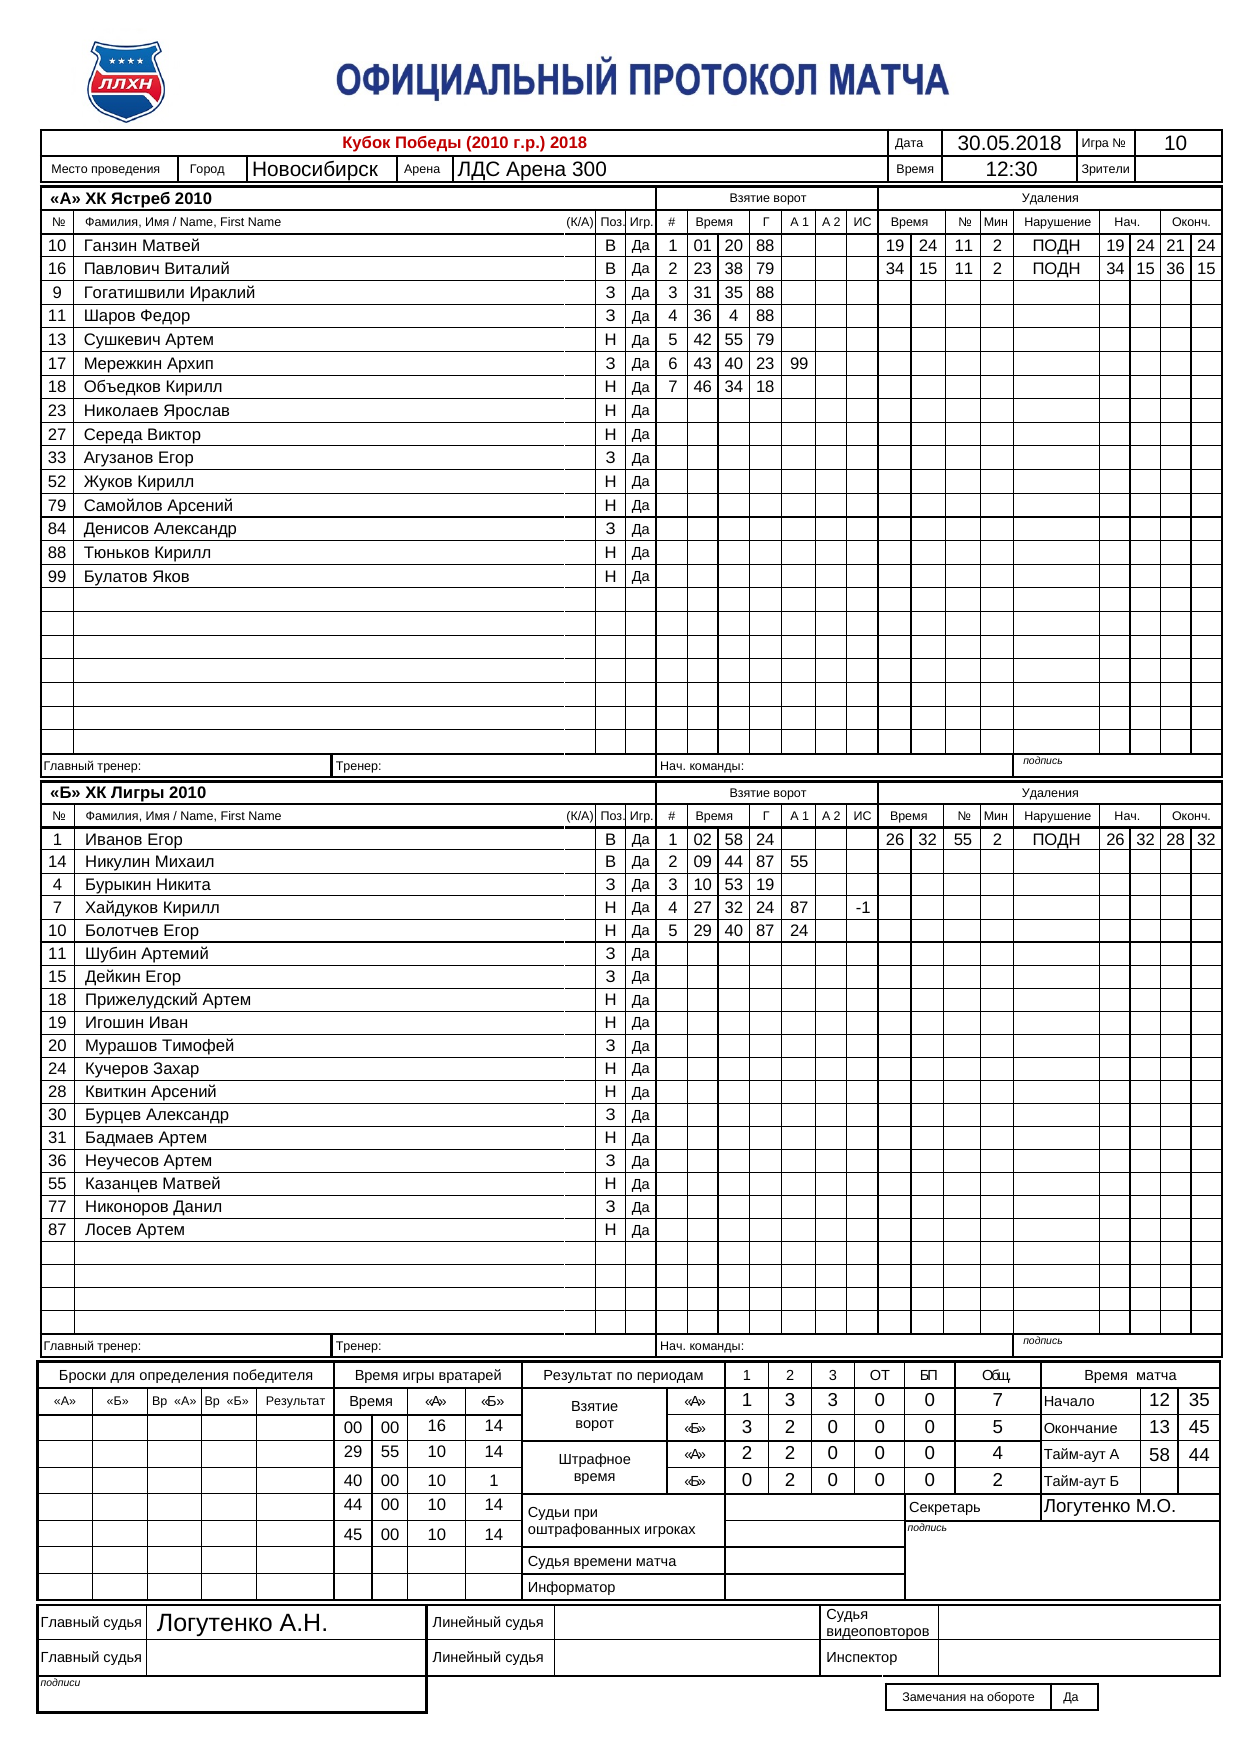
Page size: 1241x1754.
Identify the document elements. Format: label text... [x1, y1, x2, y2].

table_cell [1161, 423, 1190, 445]
table_cell [816, 399, 846, 422]
table_cell [1131, 730, 1160, 753]
table_cell [782, 518, 815, 540]
table_cell Да [626, 989, 655, 1011]
table_cell [147, 1640, 425, 1675]
table_cell 4 [719, 305, 749, 327]
table_cell [688, 659, 717, 682]
table_cell [816, 1104, 846, 1126]
table_cell [1192, 376, 1221, 398]
table_cell [750, 1104, 781, 1126]
table_cell [1161, 1311, 1190, 1333]
table_cell 32 [719, 896, 749, 918]
table_cell [847, 1173, 877, 1195]
table_cell [1014, 376, 1099, 398]
table_cell [847, 1035, 877, 1057]
table_cell [912, 730, 945, 753]
table_cell [1100, 518, 1129, 540]
table_cell 20 [719, 235, 749, 256]
table_cell 10 [688, 874, 717, 895]
table_cell 3 [812, 1389, 854, 1413]
table_cell [657, 588, 687, 611]
table_cell [719, 1035, 749, 1057]
table_cell [981, 920, 1013, 941]
table_cell Да [626, 235, 655, 256]
table_cell Г [750, 211, 781, 233]
table_cell [202, 1494, 256, 1520]
table_cell Н [596, 920, 625, 941]
table_cell [944, 850, 980, 872]
table_cell Н [596, 399, 625, 422]
table_cell Н [596, 470, 625, 493]
table_cell [1014, 636, 1099, 658]
table_cell 19 [1100, 235, 1129, 256]
table_cell [1014, 1081, 1099, 1103]
table_header Взятие ворот [657, 188, 877, 209]
table_cell [1192, 707, 1221, 729]
table_cell [565, 920, 595, 941]
table_cell [847, 235, 877, 256]
table_cell [847, 683, 877, 706]
table_cell 3 [657, 281, 687, 303]
table_header Время матча [1042, 1363, 1219, 1387]
table_cell [1100, 612, 1129, 634]
table_cell [688, 1311, 717, 1333]
table_cell [373, 1574, 407, 1599]
table_header «А» ХК Ястреб 2010 [42, 188, 655, 209]
table_header Удаления [879, 188, 1221, 209]
table_cell [428, 1677, 882, 1711]
table_cell Мурашов Тимофей [75, 1035, 564, 1057]
table_cell [688, 1196, 717, 1218]
table_cell [816, 1127, 846, 1149]
table_cell [1161, 1012, 1190, 1033]
table_cell [946, 518, 980, 540]
table_cell [879, 943, 910, 964]
table_cell [1131, 1242, 1160, 1264]
table_cell [719, 541, 749, 564]
table_cell Да [626, 1127, 655, 1149]
table_cell 42 [688, 328, 717, 351]
table_header Общ. [956, 1363, 1040, 1387]
table_cell 1 [42, 829, 74, 849]
table_cell [847, 257, 877, 280]
table_cell [39, 1521, 92, 1546]
table_cell [750, 1288, 781, 1310]
table_cell «Б» [668, 1415, 724, 1440]
table_cell [1161, 352, 1190, 374]
table_cell 19 [750, 874, 781, 895]
table_cell 11 [946, 257, 980, 280]
table_cell [981, 565, 1013, 587]
table_cell 2 [981, 235, 1013, 256]
table_cell 3 [769, 1389, 811, 1413]
table_cell [981, 399, 1013, 422]
table_cell 4 [657, 305, 687, 327]
table_cell Прижелудский Артем [75, 989, 564, 1011]
table_cell 26 [879, 829, 910, 849]
table_cell [912, 1127, 943, 1149]
table_cell 1 [466, 1468, 521, 1493]
table_cell Кучеров Захар [75, 1058, 564, 1079]
table_cell [565, 1035, 595, 1057]
table_cell 0 [855, 1442, 904, 1467]
table_cell [1136, 157, 1221, 181]
table_cell [879, 1288, 910, 1310]
table_cell 26 [1100, 829, 1129, 849]
table_cell [1131, 636, 1160, 658]
table_cell [1161, 636, 1190, 658]
table_cell [1014, 1242, 1099, 1264]
table_cell подпись [906, 1522, 1219, 1599]
table_cell [596, 730, 625, 753]
table_cell [750, 399, 781, 422]
table_cell [565, 943, 595, 964]
table_cell [1131, 920, 1160, 941]
table_cell [596, 707, 625, 729]
table_cell Оконч. [1161, 805, 1221, 826]
table_cell [565, 257, 595, 280]
table_cell [257, 1416, 333, 1440]
table_cell [847, 989, 877, 1011]
table_cell [688, 730, 717, 753]
table_cell 24 [1192, 235, 1221, 256]
table_cell Оконч. [1161, 211, 1221, 233]
table_cell [981, 612, 1013, 634]
table_cell 10 [408, 1441, 465, 1467]
table_cell [565, 1311, 595, 1333]
table_cell [1131, 850, 1160, 872]
table_cell Инспектор [821, 1640, 938, 1675]
table_cell [912, 1104, 943, 1126]
table_cell [1131, 281, 1160, 303]
table_cell [42, 1288, 74, 1310]
table_cell [1131, 1012, 1160, 1033]
table_cell [596, 1242, 625, 1264]
table_cell [657, 446, 687, 469]
table_cell [726, 1495, 904, 1520]
table_cell [1131, 1173, 1160, 1195]
table_cell [39, 1547, 92, 1573]
table_cell [39, 1441, 92, 1467]
table_cell [879, 470, 910, 493]
table_cell [944, 874, 980, 895]
table_cell [42, 1242, 74, 1264]
table_cell [1100, 874, 1129, 895]
table_cell 0 [905, 1442, 954, 1467]
table_cell Главный тренер: [42, 1335, 330, 1356]
table_cell [1131, 1219, 1160, 1241]
table_cell [657, 683, 687, 706]
table_cell 14 [466, 1441, 521, 1467]
table_cell [1161, 1081, 1190, 1103]
table_cell [1131, 1311, 1160, 1333]
table_cell [847, 328, 877, 351]
table_cell [335, 1547, 371, 1573]
table_cell «А» [668, 1389, 724, 1413]
table_cell [202, 1547, 256, 1573]
table_cell [879, 920, 910, 941]
table_cell Да [626, 1150, 655, 1172]
table_cell 0 [855, 1389, 904, 1413]
table_header Время игры вратарей [335, 1363, 521, 1387]
table_cell [688, 1012, 717, 1033]
table_cell [816, 989, 846, 1011]
table_cell [847, 920, 877, 941]
table_cell [565, 541, 595, 564]
table_cell [750, 1242, 781, 1264]
table_cell Да [626, 1104, 655, 1126]
table_cell [719, 1288, 749, 1310]
table_cell [816, 1081, 846, 1103]
table_cell [1161, 683, 1190, 706]
table_cell [946, 305, 980, 327]
table_cell [1161, 399, 1190, 422]
table_cell [981, 1081, 1013, 1103]
table_cell Окончание [1042, 1415, 1140, 1440]
table_cell [1131, 943, 1160, 964]
table_cell [1100, 305, 1129, 327]
table_cell [782, 829, 815, 849]
table_cell [657, 1265, 687, 1287]
table_cell [1014, 612, 1099, 634]
table_cell [1161, 1288, 1190, 1310]
table_cell [1131, 1058, 1160, 1079]
table_cell Да [626, 966, 655, 987]
table_cell [879, 1173, 910, 1195]
table_cell [782, 874, 815, 895]
table_cell [1014, 896, 1099, 918]
table_cell [847, 470, 877, 493]
table_cell [782, 1127, 815, 1149]
table_cell [879, 305, 910, 327]
table_cell [750, 966, 781, 987]
table_cell 00 [373, 1521, 407, 1546]
table_cell [1100, 989, 1129, 1011]
table_cell Начало [1042, 1389, 1140, 1413]
table_cell [782, 399, 815, 422]
table_cell 88 [42, 541, 73, 564]
picture [5, 28, 1179, 129]
table_cell Судья видеоповторов [821, 1606, 938, 1639]
table_cell 2 [981, 829, 1013, 849]
table_cell [565, 1150, 595, 1172]
table_cell [912, 612, 945, 634]
table_cell [1161, 966, 1190, 987]
table_cell [981, 1173, 1013, 1195]
table_cell 2 [956, 1468, 1040, 1493]
table_cell [688, 446, 717, 469]
table_cell [946, 565, 980, 587]
table_cell [782, 1173, 815, 1195]
table_cell [912, 1311, 943, 1333]
table_cell [1161, 1104, 1190, 1126]
table_cell [719, 1265, 749, 1287]
table_cell [565, 636, 595, 658]
table_cell [912, 1173, 943, 1195]
table_cell [93, 1521, 147, 1546]
table_cell [565, 1012, 595, 1033]
table_cell 4 [657, 896, 687, 918]
table_cell [1192, 423, 1221, 445]
table_cell [847, 494, 877, 516]
table_cell Да [626, 518, 655, 540]
table_cell [148, 1574, 201, 1599]
table_cell [1192, 1081, 1221, 1103]
table_cell 11 [946, 235, 980, 256]
table_cell [565, 376, 595, 398]
table_cell 10 [42, 920, 74, 941]
table_cell [565, 1265, 595, 1287]
table_cell Время [879, 805, 943, 826]
table_cell [565, 1242, 595, 1264]
table_cell [657, 541, 687, 564]
table_cell [981, 1288, 1013, 1310]
table_header Игра № [1078, 131, 1134, 155]
table_cell [719, 1196, 749, 1218]
table_cell [565, 612, 595, 634]
table_cell [42, 612, 73, 634]
table_cell [946, 612, 980, 634]
table_cell [1014, 565, 1099, 587]
table_cell [257, 1494, 333, 1520]
table_cell [879, 966, 910, 987]
table_cell 00 [373, 1416, 407, 1440]
table_cell [782, 1012, 815, 1033]
table_cell 2 [981, 257, 1013, 280]
table_cell [1131, 494, 1160, 516]
table_cell «А» [39, 1389, 92, 1413]
table_cell [93, 1547, 147, 1573]
table_cell [74, 707, 564, 729]
table_cell [719, 1081, 749, 1103]
table_cell [1099, 1682, 1220, 1711]
table_cell 2 [657, 850, 687, 872]
table_cell [42, 1311, 74, 1333]
table_cell [879, 446, 910, 469]
table_cell [944, 1127, 980, 1149]
table_cell [946, 683, 980, 706]
table_cell [719, 399, 749, 422]
table_cell Никоноров Данил [75, 1196, 564, 1218]
table_cell [782, 636, 815, 658]
table_cell [42, 1265, 74, 1287]
table_cell [1131, 305, 1160, 327]
table_cell [946, 541, 980, 564]
table_cell [944, 1242, 980, 1264]
table_cell 52 [42, 470, 73, 493]
table_cell 17 [42, 352, 73, 374]
table_cell [847, 1012, 877, 1033]
table_cell 23 [688, 257, 717, 280]
table_cell [912, 328, 945, 351]
table_cell [816, 376, 846, 398]
table_cell [879, 1242, 910, 1264]
table_cell Нач. [1100, 211, 1160, 233]
table_cell [1100, 588, 1129, 611]
table_cell 1 [657, 235, 687, 256]
table_cell [1161, 896, 1190, 918]
table_cell 0 [812, 1442, 854, 1467]
table_cell [847, 399, 877, 422]
table_cell [879, 1081, 910, 1103]
table_cell [1131, 896, 1160, 918]
table_cell [1192, 328, 1221, 351]
table_cell [1161, 518, 1190, 540]
table_cell 5 [657, 920, 687, 941]
table_cell [782, 541, 815, 564]
table_cell [944, 966, 980, 987]
table_cell [879, 1265, 910, 1287]
table_cell 45 [1179, 1415, 1219, 1440]
table_cell Главный судья [39, 1640, 146, 1675]
table_cell З [596, 281, 625, 303]
table_cell [1131, 1127, 1160, 1149]
table_cell [1100, 896, 1129, 918]
table_cell [1014, 305, 1099, 327]
table_cell [1192, 1012, 1221, 1033]
table_cell [657, 1104, 687, 1126]
table_cell [981, 541, 1013, 564]
table_cell [657, 1311, 687, 1333]
table_cell [750, 1311, 781, 1333]
table_cell [42, 588, 73, 611]
table_cell ИС [847, 211, 877, 233]
table_cell (К/А) [565, 211, 595, 233]
table_cell [816, 1219, 846, 1241]
table_cell Штрафное время [523, 1442, 666, 1493]
table_cell [257, 1547, 333, 1573]
table_cell З [596, 352, 625, 374]
table_cell [750, 565, 781, 587]
table_cell [782, 1196, 815, 1218]
table_cell [912, 1196, 943, 1218]
table_cell [847, 423, 877, 445]
table_cell [626, 707, 655, 729]
table_cell 2 [726, 1442, 768, 1467]
table_cell ПОДН [1014, 257, 1099, 280]
table_cell А 1 [782, 211, 815, 233]
table_cell 24 [750, 896, 781, 918]
table_cell Да [626, 920, 655, 941]
table_cell [847, 1265, 877, 1287]
table_cell 31 [688, 281, 717, 303]
table_cell 44 [335, 1494, 371, 1520]
table_cell 09 [688, 850, 717, 872]
table_cell [1161, 1173, 1190, 1195]
table_cell [912, 707, 945, 729]
table_cell Н [596, 989, 625, 1011]
table_cell [42, 659, 73, 682]
table_cell [847, 376, 877, 398]
table_cell 15 [912, 257, 945, 280]
table_cell [912, 494, 945, 516]
table_cell 87 [782, 896, 815, 918]
table_cell подпись [1014, 755, 1221, 776]
table_cell [626, 1265, 655, 1287]
table_cell [879, 352, 910, 374]
table_cell Да [626, 281, 655, 303]
table_cell «А» [408, 1389, 465, 1413]
table_cell [688, 1058, 717, 1079]
table_cell [75, 1288, 564, 1310]
table_cell [981, 588, 1013, 611]
table_cell [816, 1173, 846, 1195]
table_cell [565, 989, 595, 1011]
table_cell 10 [408, 1468, 465, 1493]
table_cell [1131, 1288, 1160, 1310]
table_cell [408, 1574, 465, 1599]
table_cell [912, 423, 945, 445]
table_cell Линейный судья [428, 1606, 554, 1639]
table_cell 34 [879, 257, 910, 280]
table_cell Арена [398, 157, 452, 181]
table_cell [74, 730, 564, 753]
table_cell [726, 1548, 904, 1573]
table_cell [1161, 943, 1190, 964]
table_cell В [596, 257, 625, 280]
table_cell [1131, 588, 1160, 611]
table_cell Логутенко А.Н. [147, 1606, 425, 1639]
table_cell «Б » [466, 1389, 521, 1413]
table_cell Агузанов Егор [74, 446, 564, 469]
table_cell # [657, 805, 687, 826]
table_cell [1192, 943, 1221, 964]
table_cell [1100, 683, 1129, 706]
table_cell [912, 305, 945, 327]
table_cell Дейкин Егор [75, 966, 564, 987]
table_cell Хайдуков Кирилл [75, 896, 564, 918]
table_cell [981, 850, 1013, 872]
table_cell [1014, 707, 1099, 729]
table_cell [626, 1242, 655, 1264]
table_cell [1192, 1127, 1221, 1149]
table_cell [847, 1104, 877, 1126]
table_cell [816, 707, 846, 729]
table_cell 18 [42, 376, 73, 398]
table_cell [879, 588, 910, 611]
table_cell [1014, 683, 1099, 706]
table_cell Да [626, 305, 655, 327]
table_cell [816, 281, 846, 303]
table_cell [75, 1265, 564, 1287]
table_cell 10 [42, 235, 73, 256]
table_cell [912, 470, 945, 493]
table_header Взятие ворот [657, 783, 877, 803]
table_cell [912, 1242, 943, 1264]
table_cell [596, 612, 625, 634]
table_cell [816, 943, 846, 964]
table_cell 19 [42, 1012, 74, 1033]
table_cell Н [596, 494, 625, 516]
table_cell [1100, 1150, 1129, 1172]
table_cell З [596, 1150, 625, 1172]
table_cell [657, 423, 687, 445]
table_cell [719, 1219, 749, 1241]
table_cell [981, 636, 1013, 658]
table_cell [565, 446, 595, 469]
table_cell [688, 1081, 717, 1103]
table_cell [1014, 1150, 1099, 1172]
table_cell [1131, 874, 1160, 895]
table_cell [816, 850, 846, 872]
table_cell [944, 1104, 980, 1126]
table_cell [816, 352, 846, 374]
table_cell [782, 257, 815, 280]
table_cell [1192, 683, 1221, 706]
table_cell [750, 707, 781, 729]
table_cell [750, 1058, 781, 1079]
table_cell [1192, 1150, 1221, 1172]
table_cell 88 [750, 235, 781, 256]
table_cell [1131, 683, 1160, 706]
table_cell [565, 707, 595, 729]
table_cell 7 [657, 376, 687, 398]
table_cell [1192, 966, 1221, 987]
table_cell [782, 328, 815, 351]
table_cell З [596, 518, 625, 540]
table_header «Б» ХК Лигры 2010 [42, 783, 655, 803]
table_cell [1192, 470, 1221, 493]
table_cell [596, 1265, 625, 1287]
table_cell [750, 494, 781, 516]
table_cell 87 [750, 920, 781, 941]
table_cell [1192, 1035, 1221, 1057]
table_cell [565, 896, 595, 918]
table_cell Н [596, 1219, 625, 1241]
table_cell № [944, 805, 980, 826]
table_cell [816, 423, 846, 445]
table_cell [1100, 943, 1129, 964]
table_cell [879, 1219, 910, 1241]
table_cell [148, 1521, 201, 1546]
table_cell [944, 896, 980, 918]
table_cell # [657, 211, 687, 233]
table_cell Сушкевич Артем [74, 328, 564, 351]
table_cell [946, 730, 980, 753]
table_cell [1131, 659, 1160, 682]
table_cell [782, 565, 815, 587]
table_cell [1179, 1468, 1219, 1493]
table_cell [657, 1127, 687, 1149]
table_cell [816, 1288, 846, 1310]
table_cell [782, 1058, 815, 1079]
table_cell [782, 943, 815, 964]
table_cell [981, 494, 1013, 516]
table_cell [657, 612, 687, 634]
table_cell [944, 1288, 980, 1310]
table_cell [1014, 518, 1099, 540]
table_cell [847, 707, 877, 729]
table_cell [816, 1150, 846, 1172]
table_cell [750, 446, 781, 469]
table_cell [688, 399, 717, 422]
table_cell [565, 850, 595, 872]
table_cell [847, 1288, 877, 1310]
table_cell 13 [1141, 1415, 1177, 1440]
table_cell 35 [1179, 1389, 1219, 1413]
table_cell [782, 1265, 815, 1287]
table_cell [373, 1547, 407, 1573]
table_cell [847, 352, 877, 374]
table_cell 0 [812, 1468, 854, 1493]
table_cell [981, 874, 1013, 895]
table_cell 0 [905, 1415, 954, 1440]
table_cell 3 [657, 874, 687, 895]
table_cell [1014, 659, 1099, 682]
table_cell [1014, 1058, 1099, 1079]
table_cell [912, 1288, 943, 1310]
table_cell [816, 446, 846, 469]
table_cell [944, 1150, 980, 1172]
table_cell [1131, 1265, 1160, 1287]
table_cell [657, 470, 687, 493]
table_cell [981, 518, 1013, 540]
table_cell [1100, 920, 1129, 941]
table_cell 4 [42, 874, 74, 895]
table_cell [1192, 446, 1221, 469]
table_cell [981, 281, 1013, 303]
table_cell [1014, 1173, 1099, 1195]
table_cell Да [626, 494, 655, 516]
table_cell Павлович Виталий [74, 257, 564, 280]
table_cell Н [596, 376, 625, 398]
table_cell 38 [719, 257, 749, 280]
table_cell Главный судья [39, 1606, 146, 1639]
table_cell Мережкин Архип [74, 352, 564, 374]
table_cell [1014, 1219, 1099, 1241]
table_cell Нач. команды: [657, 1335, 1012, 1356]
table_cell [981, 989, 1013, 1011]
table_cell [981, 305, 1013, 327]
table_cell [946, 281, 980, 303]
table_cell Тренер: [333, 1335, 655, 1356]
table_cell [879, 399, 910, 422]
table_cell [1131, 376, 1160, 398]
table_header 10 [1136, 131, 1221, 155]
table_cell Время [335, 1389, 407, 1413]
table_cell Жуков Кирилл [74, 470, 564, 493]
table_cell [688, 588, 717, 611]
table_cell [688, 989, 717, 1011]
table_cell [816, 920, 846, 941]
table_cell [565, 494, 595, 516]
table_cell [1100, 1173, 1129, 1195]
table_cell [944, 1265, 980, 1287]
table_cell [981, 1265, 1013, 1287]
table_cell [74, 683, 564, 706]
table_header Броски для определения победителя [39, 1363, 333, 1387]
table_cell Место проведения [42, 157, 177, 181]
table_cell З [596, 305, 625, 327]
table_cell Да [626, 874, 655, 895]
table_cell Да [626, 943, 655, 964]
table_cell Игошин Иван [75, 1012, 564, 1033]
table_cell [981, 730, 1013, 753]
table_cell [946, 399, 980, 422]
table_cell [1014, 943, 1099, 964]
table_cell [688, 1265, 717, 1287]
table_cell Н [596, 1081, 625, 1103]
table_cell [1014, 1288, 1099, 1310]
table_cell [719, 1311, 749, 1333]
table_cell [565, 305, 595, 327]
table_cell [847, 1081, 877, 1103]
table_cell [1100, 730, 1129, 753]
table_cell [1014, 1127, 1099, 1149]
table_cell [565, 1058, 595, 1079]
table_cell [981, 966, 1013, 987]
table_cell [816, 1196, 846, 1218]
table_cell [1192, 920, 1221, 941]
table_cell Ганзин Матвей [74, 235, 564, 256]
table_cell [782, 989, 815, 1011]
table_cell Иванов Егор [75, 829, 564, 849]
table_cell [750, 1150, 781, 1172]
table_cell 11 [42, 305, 73, 327]
table_cell 44 [719, 850, 749, 872]
table_cell [1192, 1058, 1221, 1079]
table_cell [1014, 588, 1099, 611]
table_cell [782, 659, 815, 682]
table_cell [75, 1311, 564, 1333]
table_cell [912, 399, 945, 422]
table_cell [1131, 1104, 1160, 1126]
table_cell [565, 423, 595, 445]
table_cell 43 [688, 352, 717, 374]
table_cell [1161, 1035, 1190, 1057]
table_cell 29 [335, 1441, 371, 1467]
table_cell № [42, 805, 74, 826]
table_cell [1141, 1468, 1177, 1493]
table_cell [1161, 328, 1190, 351]
table_cell [944, 1311, 980, 1333]
table_header Кубок Победы (2010 г.р.) 2018 [42, 131, 887, 155]
table_cell [148, 1441, 201, 1467]
table_cell [565, 730, 595, 753]
table_cell [944, 1035, 980, 1057]
table_cell [879, 518, 910, 540]
table_cell [1192, 399, 1221, 422]
table_cell Да [626, 1173, 655, 1195]
table_cell 15 [42, 966, 74, 987]
table_cell [782, 423, 815, 445]
table_cell [879, 1311, 910, 1333]
table_cell [750, 683, 781, 706]
table_cell [1131, 446, 1160, 469]
table_cell [816, 541, 846, 564]
table_cell [565, 470, 595, 493]
table_cell [879, 850, 910, 872]
table_cell 88 [750, 281, 781, 303]
table_cell [912, 1081, 943, 1103]
table_cell [816, 328, 846, 351]
table_cell [1192, 850, 1221, 872]
table_cell [1100, 1081, 1129, 1103]
table_cell [1161, 446, 1190, 469]
table_header Результат по периодам [523, 1363, 724, 1387]
table_cell [847, 612, 877, 634]
table_cell [626, 588, 655, 611]
table_cell 58 [1141, 1441, 1177, 1467]
table_cell [565, 1219, 595, 1241]
table_cell Квиткин Арсений [75, 1081, 564, 1103]
table_cell [74, 636, 564, 658]
table_cell [912, 518, 945, 540]
table_cell Главный тренер: [42, 755, 330, 776]
table_cell [657, 1242, 687, 1264]
table_cell [626, 659, 655, 682]
table_cell [202, 1574, 256, 1599]
table_cell [782, 683, 815, 706]
table_cell [912, 920, 943, 941]
table_cell [944, 920, 980, 941]
table_cell «А» [668, 1442, 724, 1467]
table_cell [74, 588, 564, 611]
table_cell [657, 966, 687, 987]
table_cell [565, 829, 595, 849]
table_cell [879, 376, 910, 398]
table_cell [1161, 659, 1190, 682]
table_cell 11 [42, 943, 74, 964]
table_cell [1192, 1104, 1221, 1126]
table_cell 34 [719, 376, 749, 398]
table_cell [750, 1081, 781, 1103]
table_cell [1131, 966, 1160, 987]
table_cell [1161, 850, 1190, 872]
table_cell Булатов Яков [74, 565, 564, 587]
table_cell [657, 1219, 687, 1241]
table_cell 14 [466, 1521, 521, 1546]
table_cell [719, 1127, 749, 1149]
table_cell [1161, 920, 1190, 941]
table_cell [981, 1150, 1013, 1172]
table_cell [657, 565, 687, 587]
table_cell [750, 588, 781, 611]
table_cell [688, 470, 717, 493]
table_cell 55 [719, 328, 749, 351]
table_cell [750, 470, 781, 493]
table_cell 36 [1161, 257, 1190, 280]
table_cell [719, 659, 749, 682]
table_cell [981, 1127, 1013, 1149]
table_cell 36 [688, 305, 717, 327]
table_cell З [596, 874, 625, 895]
table_cell [981, 707, 1013, 729]
table_cell Тюньков Кирилл [74, 541, 564, 564]
table_cell [1014, 1196, 1099, 1218]
table_cell [879, 494, 910, 516]
table_cell [879, 683, 910, 706]
table_cell Н [596, 1058, 625, 1079]
table_cell Поз. [596, 805, 625, 826]
table_cell [1161, 1058, 1190, 1079]
table_cell [912, 541, 945, 564]
table_cell [688, 518, 717, 540]
table_cell [981, 1104, 1013, 1126]
table_cell [39, 1416, 92, 1440]
table_cell [719, 1173, 749, 1195]
table_cell [596, 636, 625, 658]
table_cell [74, 612, 564, 634]
table_cell [782, 1242, 815, 1264]
table_cell [657, 1150, 687, 1172]
table_cell [688, 1127, 717, 1149]
table_cell 79 [750, 328, 781, 351]
table_cell 28 [42, 1081, 74, 1103]
table_cell [1014, 989, 1099, 1011]
table_cell Да [626, 541, 655, 564]
table_cell Тайм-аут А [1042, 1441, 1140, 1467]
table_cell [816, 612, 846, 634]
table_cell [946, 423, 980, 445]
table_cell [782, 1081, 815, 1103]
table_cell 6 [657, 352, 687, 374]
table_cell [1100, 541, 1129, 564]
table_cell [719, 683, 749, 706]
table_cell [1192, 494, 1221, 516]
table_header ОТ [855, 1363, 904, 1387]
table_cell [1192, 518, 1221, 540]
table_cell [39, 1468, 92, 1493]
table_cell [626, 683, 655, 706]
table_cell [688, 966, 717, 987]
table_cell [879, 541, 910, 564]
table_cell Нач. [1100, 805, 1160, 826]
table_cell [816, 874, 846, 895]
table_cell [939, 1640, 1219, 1675]
table_cell 87 [42, 1219, 74, 1241]
table_cell [782, 470, 815, 493]
table_cell [688, 1104, 717, 1126]
table_cell [657, 494, 687, 516]
table_cell [981, 328, 1013, 351]
table_cell [1161, 874, 1190, 895]
table_cell [1161, 376, 1190, 398]
table_cell Да [626, 1035, 655, 1057]
table_cell [1100, 636, 1129, 658]
table_cell 7 [956, 1389, 1040, 1413]
table_header Дата [889, 131, 941, 155]
table_cell [657, 1288, 687, 1310]
table_cell [74, 659, 564, 682]
table_cell З [596, 1196, 625, 1218]
table_cell Тайм-аут Б [1042, 1468, 1140, 1493]
table_cell [981, 352, 1013, 374]
table_cell [816, 1265, 846, 1287]
table_cell [565, 1127, 595, 1149]
table_cell [1100, 659, 1129, 682]
table_cell 29 [688, 920, 717, 941]
table_cell З [596, 1035, 625, 1057]
table_cell Гогатишвили Ираклий [74, 281, 564, 303]
table_cell [912, 636, 945, 658]
table_cell [1192, 565, 1221, 587]
table_cell [596, 659, 625, 682]
table_cell А 2 [816, 211, 846, 233]
table_cell [847, 874, 877, 895]
table_cell подпись [1014, 1335, 1221, 1356]
table_cell [1100, 423, 1129, 445]
table_cell [1192, 1242, 1221, 1264]
table_cell [912, 588, 945, 611]
table_cell [719, 612, 749, 634]
table_cell [816, 235, 846, 256]
table_cell [719, 943, 749, 964]
table_cell [750, 423, 781, 445]
table_cell [202, 1468, 256, 1493]
table_cell [688, 565, 717, 587]
table_cell [750, 1035, 781, 1057]
table_cell [1014, 328, 1099, 351]
table_cell [912, 1265, 943, 1287]
table_cell 79 [750, 257, 781, 280]
table_cell [944, 1196, 980, 1218]
table_cell [750, 636, 781, 658]
table_cell [1100, 1035, 1129, 1057]
table_cell [1014, 1265, 1099, 1287]
table_cell [1100, 446, 1129, 469]
table_cell [719, 1150, 749, 1172]
table_cell [657, 636, 687, 658]
table_cell [719, 1104, 749, 1126]
table_cell [466, 1547, 521, 1573]
table_cell [565, 1081, 595, 1103]
table_cell З [596, 446, 625, 469]
table_cell Да [626, 1196, 655, 1218]
table_cell 00 [335, 1416, 371, 1440]
table_cell [981, 1058, 1013, 1079]
table_cell [981, 1035, 1013, 1057]
table_cell [782, 730, 815, 753]
table_cell Казанцев Матвей [75, 1173, 564, 1195]
table_cell [565, 281, 595, 303]
table_cell Да [626, 257, 655, 280]
table_cell Мин [981, 211, 1013, 233]
table_cell [1100, 1196, 1129, 1218]
table_cell [202, 1441, 256, 1467]
table_cell [1192, 659, 1221, 682]
table_cell [1014, 874, 1099, 895]
table_cell Город [179, 157, 246, 181]
table_cell Да [626, 399, 655, 422]
table_cell [626, 1288, 655, 1310]
table_cell [719, 1058, 749, 1079]
table_cell [879, 989, 910, 1011]
table_cell [847, 518, 877, 540]
table_cell 14 [42, 850, 74, 872]
table_cell [1192, 1265, 1221, 1287]
table_cell [657, 1081, 687, 1103]
table_cell [912, 1150, 943, 1172]
table_cell ПОДН [1014, 235, 1099, 256]
table_cell [1100, 494, 1129, 516]
table_cell 24 [750, 829, 781, 849]
table_cell [981, 1196, 1013, 1218]
table_cell [1100, 470, 1129, 493]
table_cell [39, 1574, 92, 1599]
table_cell [596, 588, 625, 611]
table_cell [1131, 707, 1160, 729]
table_cell Фамилия, Имя / Name, First Name [75, 805, 565, 826]
table_cell З [596, 1104, 625, 1126]
table_cell 32 [912, 829, 943, 849]
table_cell 5 [657, 328, 687, 351]
table_cell 36 [42, 1150, 74, 1172]
table_cell [946, 659, 980, 682]
table_cell [1100, 1311, 1129, 1333]
table_cell [565, 235, 595, 256]
table_cell [93, 1494, 147, 1520]
table_cell 4 [956, 1442, 1040, 1467]
table_cell 0 [855, 1468, 904, 1493]
table_cell [565, 659, 595, 682]
table_cell [688, 1150, 717, 1172]
table_cell [688, 1242, 717, 1264]
table_cell [1100, 707, 1129, 729]
table_cell ЛДС Арена 300 [454, 157, 887, 181]
table_cell [1161, 305, 1190, 327]
table_cell [565, 588, 595, 611]
table_cell [946, 328, 980, 351]
table_cell 3 [726, 1415, 768, 1440]
table_cell Самойлов Арсений [74, 494, 564, 516]
table_cell [688, 423, 717, 445]
table_cell 53 [719, 874, 749, 895]
table_cell [883, 1677, 1220, 1681]
table_cell [912, 683, 945, 706]
table_cell [1100, 1265, 1129, 1287]
table_cell [782, 588, 815, 611]
table_cell 24 [42, 1058, 74, 1079]
table_cell Бурыкин Никита [75, 874, 564, 895]
table_cell Тренер: [333, 755, 655, 776]
table_cell [1192, 989, 1221, 1011]
table_cell Время [688, 805, 749, 826]
table_cell «Б» [668, 1468, 724, 1493]
table_cell [750, 1127, 781, 1149]
table_cell [688, 1035, 717, 1057]
table_cell [202, 1521, 256, 1546]
table_cell [1100, 966, 1129, 987]
table_cell [726, 1575, 904, 1599]
table_cell [1100, 850, 1129, 872]
table_cell 32 [1131, 829, 1160, 849]
table_cell [657, 1196, 687, 1218]
table_cell [1192, 896, 1221, 918]
table_cell [1014, 352, 1099, 374]
table_cell 21 [1161, 235, 1190, 256]
table_cell [1014, 1104, 1099, 1126]
table_cell 13 [42, 328, 73, 351]
table_cell [981, 470, 1013, 493]
table_cell Н [596, 565, 625, 587]
table_cell [1161, 730, 1190, 753]
table_cell 32 [1192, 829, 1221, 849]
table_cell [946, 707, 980, 729]
table_cell [1014, 730, 1099, 753]
table_cell Да [626, 1081, 655, 1103]
table_cell [688, 683, 717, 706]
table_cell [750, 730, 781, 753]
table_cell [1131, 565, 1160, 587]
table_cell [879, 707, 910, 729]
table_cell [879, 1196, 910, 1218]
table_cell 84 [42, 518, 73, 540]
table_cell Бадмаев Артем [75, 1127, 564, 1149]
table_cell [782, 1288, 815, 1310]
table_cell 2 [769, 1442, 811, 1467]
table_cell [1100, 352, 1129, 374]
table_cell [750, 518, 781, 540]
table_cell [719, 446, 749, 469]
table_cell Мин [981, 805, 1013, 826]
table_cell [657, 1012, 687, 1033]
table_cell Объедков Кирилл [74, 376, 564, 398]
table_cell Шаров Федор [74, 305, 564, 327]
table_cell [816, 305, 846, 327]
table_cell [1100, 328, 1129, 351]
table_cell 15 [1131, 257, 1160, 280]
table_cell [981, 896, 1013, 918]
table_cell [879, 1104, 910, 1126]
table_cell [782, 235, 815, 256]
table_cell Взятие ворот [523, 1389, 666, 1440]
table_cell [1161, 707, 1190, 729]
table_cell [657, 518, 687, 540]
table_cell 12 [1141, 1389, 1177, 1413]
table_cell [1131, 612, 1160, 634]
table_cell [596, 1311, 625, 1333]
table_cell [657, 659, 687, 682]
table_cell 16 [408, 1416, 465, 1440]
table_cell 5 [956, 1415, 1040, 1440]
table_cell Н [596, 328, 625, 351]
table_cell [847, 943, 877, 964]
table_cell ИС [847, 805, 877, 826]
table_cell 00 [373, 1468, 407, 1493]
table_cell [912, 446, 945, 469]
table_cell [688, 1288, 717, 1310]
table_cell [565, 352, 595, 374]
table_cell Да [626, 328, 655, 351]
table_cell [719, 707, 749, 729]
table_cell 35 [719, 281, 749, 303]
table_cell [847, 850, 877, 872]
table_cell 99 [782, 352, 815, 374]
table_cell Шубин Артемий [75, 943, 564, 964]
table_cell Вр «Б» [202, 1389, 256, 1413]
table_cell [719, 1012, 749, 1033]
table_cell [626, 612, 655, 634]
table_cell [879, 730, 910, 753]
table_cell [1161, 1265, 1190, 1287]
table_cell Денисов Александр [74, 518, 564, 540]
table_cell Нарушение [1014, 211, 1099, 233]
table_cell «Б» [93, 1389, 147, 1413]
table_cell [657, 989, 687, 1011]
table_cell [879, 874, 910, 895]
table_cell Да [626, 1012, 655, 1033]
table_cell Результат [257, 1389, 333, 1413]
table_cell [946, 470, 980, 493]
table_cell [816, 896, 846, 918]
table_cell 40 [335, 1468, 371, 1493]
table_cell [1100, 1127, 1129, 1149]
table_cell Судьи при оштрафованных игроках [523, 1495, 724, 1546]
table_cell 23 [42, 399, 73, 422]
table_cell [847, 305, 877, 327]
table_cell [816, 588, 846, 611]
table_cell [816, 494, 846, 516]
table_cell [1161, 989, 1190, 1011]
table_cell [981, 683, 1013, 706]
table_cell Н [596, 1173, 625, 1195]
table_cell Никулин Михаил [75, 850, 564, 872]
table_cell [1192, 305, 1221, 327]
table_cell [750, 943, 781, 964]
table_cell [565, 328, 595, 351]
table_cell [1014, 470, 1099, 493]
table_cell [912, 896, 943, 918]
table_cell [1192, 874, 1221, 895]
table_cell [879, 612, 910, 634]
table_cell 7 [42, 896, 74, 918]
table_cell З [596, 943, 625, 964]
table_cell [750, 612, 781, 634]
table_cell 23 [750, 352, 781, 374]
table_cell [1100, 376, 1129, 398]
table_cell [879, 423, 910, 445]
table_cell Нарушение [1014, 805, 1099, 826]
table_cell [782, 707, 815, 729]
table_cell 40 [719, 352, 749, 374]
table_cell 27 [42, 423, 73, 445]
table_cell [750, 659, 781, 682]
table_cell [1131, 518, 1160, 540]
table_cell [939, 1606, 1219, 1639]
table_cell Вр «А» [148, 1389, 201, 1413]
table_cell [847, 541, 877, 564]
table_cell [719, 989, 749, 1011]
table_header 1 [726, 1363, 768, 1387]
table_cell Да [626, 1058, 655, 1079]
table_cell Новосибирск [248, 157, 396, 181]
table_cell [782, 305, 815, 327]
table_cell 55 [42, 1173, 74, 1195]
table_cell [750, 541, 781, 564]
table_cell 0 [905, 1389, 954, 1413]
table_cell [555, 1606, 819, 1639]
table_cell [912, 850, 943, 872]
table_cell [626, 730, 655, 753]
table_cell [981, 423, 1013, 445]
table_cell 10 [408, 1494, 465, 1520]
table_cell [879, 1058, 910, 1079]
table_cell 55 [782, 850, 815, 872]
table_cell [1014, 966, 1099, 987]
table_cell Н [596, 1012, 625, 1033]
table_cell Н [596, 541, 625, 564]
table_cell [93, 1441, 147, 1467]
table_cell Игр. [626, 211, 655, 233]
table_cell [148, 1416, 201, 1440]
table_cell [816, 636, 846, 658]
table_cell [1192, 1173, 1221, 1195]
table_cell [1131, 541, 1160, 564]
table_cell [1014, 920, 1099, 941]
table_cell 14 [466, 1416, 521, 1440]
table_cell [816, 1058, 846, 1079]
table_cell [782, 966, 815, 987]
table_cell [93, 1416, 147, 1440]
table_cell Неучесов Артем [75, 1150, 564, 1172]
table_cell [1131, 989, 1160, 1011]
table_cell [1161, 565, 1190, 587]
table_cell № [42, 211, 73, 233]
table_cell [1192, 1196, 1221, 1218]
table_cell [688, 1173, 717, 1195]
table_cell 02 [688, 829, 717, 849]
table_cell (К/А) [565, 805, 595, 826]
table_cell [981, 1242, 1013, 1264]
table_cell 58 [719, 829, 749, 849]
table_cell [1131, 1196, 1160, 1218]
table_cell [750, 1173, 781, 1195]
table_cell Линейный судья [428, 1640, 554, 1675]
table_cell -1 [847, 896, 877, 918]
table_cell [565, 399, 595, 422]
table_cell [1014, 541, 1099, 564]
table_cell Время [688, 211, 749, 233]
table_cell [981, 446, 1013, 469]
table_cell [1161, 1196, 1190, 1218]
table_cell Время [889, 157, 941, 181]
table_cell [657, 399, 687, 422]
table_cell [946, 446, 980, 469]
table_cell 1 [657, 829, 687, 849]
table_cell Поз. [596, 211, 625, 233]
table_cell [847, 636, 877, 658]
table_cell [565, 1196, 595, 1218]
table_cell 20 [42, 1035, 74, 1057]
table_cell [750, 1265, 781, 1287]
table_cell 1 [726, 1389, 768, 1413]
table_cell [1100, 565, 1129, 587]
table_cell ПОДН [1014, 829, 1099, 849]
table_cell [1192, 612, 1221, 634]
table_cell Да [626, 896, 655, 918]
table_cell [1131, 470, 1160, 493]
table_cell [657, 1058, 687, 1079]
table_cell [1192, 636, 1221, 658]
table_cell Игр. [626, 805, 655, 826]
table_cell [879, 659, 910, 682]
table_cell [847, 1311, 877, 1333]
table_cell [1161, 281, 1190, 303]
table_cell [816, 829, 846, 849]
table_cell [1014, 1035, 1099, 1057]
table_cell 88 [750, 305, 781, 327]
table_cell Да [626, 1219, 655, 1241]
table_cell [816, 518, 846, 540]
table_cell [1192, 588, 1221, 611]
table_cell [946, 494, 980, 516]
table_cell [816, 257, 846, 280]
table_cell [565, 1173, 595, 1195]
table_cell 87 [750, 850, 781, 872]
table_cell Николаев Ярослав [74, 399, 564, 422]
table_cell 2 [769, 1415, 811, 1440]
table_cell 28 [1161, 829, 1190, 849]
table_cell [912, 281, 945, 303]
table_cell Да [626, 446, 655, 469]
table_cell [981, 1012, 1013, 1033]
table_cell 0 [812, 1415, 854, 1440]
table_cell [944, 1173, 980, 1195]
table_cell 24 [1131, 235, 1160, 256]
table_cell 18 [42, 989, 74, 1011]
table_cell Да [626, 565, 655, 587]
table_cell [657, 730, 687, 753]
table_cell [148, 1494, 201, 1520]
table_cell [657, 707, 687, 729]
table_cell [1161, 612, 1190, 634]
table_cell [257, 1441, 333, 1467]
table_cell [596, 683, 625, 706]
table_cell [1192, 730, 1221, 753]
table_cell Время [879, 211, 945, 233]
table_cell [596, 1288, 625, 1310]
table_cell [912, 565, 945, 587]
table_cell [944, 943, 980, 964]
table_cell [719, 588, 749, 611]
table_cell [946, 588, 980, 611]
table_header Удаления [879, 783, 1221, 803]
table_cell [782, 376, 815, 398]
table_cell [1131, 423, 1160, 445]
table_header 2 [769, 1363, 811, 1387]
table_cell Середа Виктор [74, 423, 564, 445]
table_cell № [946, 211, 980, 233]
table_cell [750, 1196, 781, 1218]
table_cell 00 [373, 1494, 407, 1520]
table_cell [1014, 423, 1099, 445]
table_cell [688, 1219, 717, 1241]
table_cell [981, 1219, 1013, 1241]
table_cell [466, 1574, 521, 1599]
table_cell [847, 1150, 877, 1172]
table_cell [719, 423, 749, 445]
table_cell 18 [750, 376, 781, 398]
table_cell [1161, 1150, 1190, 1172]
table_cell [782, 1035, 815, 1057]
table_cell [816, 683, 846, 706]
table_cell [847, 1219, 877, 1241]
table_cell [565, 683, 595, 706]
table_cell 77 [42, 1196, 74, 1218]
table_cell [1131, 328, 1160, 351]
table_cell [719, 636, 749, 658]
table_cell [879, 281, 910, 303]
table_cell [335, 1574, 371, 1599]
table_cell [816, 1311, 846, 1333]
table_cell 46 [688, 376, 717, 398]
table_cell 01 [688, 235, 717, 256]
table_cell 24 [912, 235, 945, 256]
table_cell Судья времени матча [523, 1548, 724, 1573]
table_cell [1131, 352, 1160, 374]
table_cell 55 [373, 1441, 407, 1467]
table_cell [782, 1311, 815, 1333]
table_cell [565, 874, 595, 895]
table_cell [1131, 1035, 1160, 1057]
table_cell [879, 636, 910, 658]
table_cell [847, 446, 877, 469]
table_cell Да [626, 352, 655, 374]
table_cell [1161, 588, 1190, 611]
table_cell [946, 636, 980, 658]
table_cell 40 [719, 920, 749, 941]
table_cell [944, 1081, 980, 1103]
table_cell [1100, 1104, 1129, 1126]
table_cell [719, 470, 749, 493]
table_cell [42, 683, 73, 706]
table_cell [257, 1468, 333, 1493]
table_cell [912, 376, 945, 398]
table_cell [879, 1035, 910, 1057]
table_cell [750, 989, 781, 1011]
table_cell Фамилия, Имя / Name, First Name [74, 211, 565, 233]
table_cell [42, 636, 73, 658]
table_cell [565, 1288, 595, 1310]
table_cell Н [596, 1127, 625, 1149]
table_cell [879, 1150, 910, 1172]
table_cell 12:30 [943, 157, 1076, 181]
table_cell [782, 1219, 815, 1241]
table_cell [847, 1127, 877, 1149]
table_cell [1014, 494, 1099, 516]
table_cell 15 [1192, 257, 1221, 280]
table_cell [1161, 541, 1190, 564]
table_cell [1161, 470, 1190, 493]
table_cell 24 [782, 920, 815, 941]
table_cell [257, 1521, 333, 1546]
table_cell [565, 1104, 595, 1126]
table_cell Да [626, 850, 655, 872]
table_cell [944, 1012, 980, 1033]
table_header Да [1052, 1685, 1097, 1709]
table_cell [1131, 1150, 1160, 1172]
table_cell [42, 730, 73, 753]
table_cell [1100, 1058, 1129, 1079]
table_cell 45 [335, 1521, 371, 1546]
table_cell 0 [905, 1468, 954, 1493]
table_cell [1192, 1219, 1221, 1241]
table_cell [688, 943, 717, 964]
table_cell [1100, 399, 1129, 422]
table_cell [688, 707, 717, 729]
table_cell Да [626, 829, 655, 849]
table_cell [555, 1640, 819, 1675]
table_cell [257, 1574, 333, 1599]
table_cell [39, 1494, 92, 1520]
table_cell [879, 1127, 910, 1149]
table_cell [816, 565, 846, 587]
table_cell Да [626, 376, 655, 398]
table_cell [148, 1547, 201, 1573]
table_cell 9 [42, 281, 73, 303]
table_cell [1192, 541, 1221, 564]
table_cell Н [596, 896, 625, 918]
table_cell [847, 659, 877, 682]
table_cell 31 [42, 1127, 74, 1149]
table_cell [946, 352, 980, 374]
table_cell В [596, 235, 625, 256]
table_cell [1161, 494, 1190, 516]
table_cell [847, 1058, 877, 1079]
table_header Замечания на обороте [887, 1685, 1050, 1709]
table_cell [657, 943, 687, 964]
table_cell В [596, 850, 625, 872]
table_cell [565, 565, 595, 587]
table_cell [688, 494, 717, 516]
table_cell [981, 376, 1013, 398]
table_cell [912, 1035, 943, 1057]
table_cell [847, 281, 877, 303]
table_cell [847, 730, 877, 753]
table_cell Секретарь [906, 1495, 1040, 1520]
table_cell [847, 1196, 877, 1218]
table_cell 0 [726, 1468, 768, 1493]
table_cell [75, 1242, 564, 1264]
table_cell [782, 494, 815, 516]
table_cell 99 [42, 565, 73, 587]
table_cell [688, 636, 717, 658]
table_cell 0 [855, 1415, 904, 1440]
table_cell [719, 1242, 749, 1264]
table_cell [782, 1150, 815, 1172]
table_cell [719, 565, 749, 587]
table_cell [847, 829, 877, 849]
table_cell [981, 1311, 1013, 1333]
table_cell 55 [944, 829, 980, 849]
table_cell 19 [879, 235, 910, 256]
table_cell [565, 966, 595, 987]
table_cell [879, 565, 910, 587]
table_cell Да [626, 423, 655, 445]
table_cell [912, 1058, 943, 1079]
table_cell [912, 966, 943, 987]
table_cell [912, 943, 943, 964]
table_cell 44 [1179, 1441, 1219, 1467]
table_cell [1014, 281, 1099, 303]
table_cell [981, 943, 1013, 964]
table_cell [1014, 446, 1099, 469]
table_cell [944, 1058, 980, 1079]
table_cell [1192, 1311, 1221, 1333]
table_cell [1131, 399, 1160, 422]
table_cell [1192, 1288, 1221, 1310]
table_cell З [596, 966, 625, 987]
table_cell [1192, 281, 1221, 303]
table_header 30.05.2018 [943, 131, 1076, 155]
table_cell [1161, 1219, 1190, 1241]
table_cell [657, 1035, 687, 1057]
table_cell [202, 1416, 256, 1440]
table_cell 2 [657, 257, 687, 280]
table_cell [847, 1242, 877, 1264]
table_cell [912, 1219, 943, 1241]
table_cell [1100, 1288, 1129, 1310]
table_cell [408, 1547, 465, 1573]
table_cell [782, 612, 815, 634]
table_cell [1014, 399, 1099, 422]
table_cell [750, 1219, 781, 1241]
table_cell Н [596, 423, 625, 445]
table_cell [719, 494, 749, 516]
table_cell [879, 896, 910, 918]
table_cell [879, 1012, 910, 1033]
table_cell [148, 1468, 201, 1493]
table_cell [1014, 850, 1099, 872]
table_cell [816, 659, 846, 682]
table_header БП [905, 1363, 954, 1387]
table_cell 16 [42, 257, 73, 280]
table_cell [816, 730, 846, 753]
table_cell [1014, 1012, 1099, 1033]
table_cell [626, 1311, 655, 1333]
table_cell 14 [466, 1494, 521, 1520]
table_cell [944, 1219, 980, 1241]
table_cell [1014, 1311, 1099, 1333]
table_cell Лосев Артем [75, 1219, 564, 1241]
table_cell [816, 1242, 846, 1264]
table_cell [782, 446, 815, 469]
table_cell [1192, 352, 1221, 374]
table_cell Зрители [1078, 157, 1134, 181]
table_cell [981, 659, 1013, 682]
table_cell [1100, 1219, 1129, 1241]
table_cell 2 [769, 1468, 811, 1493]
table_cell [912, 659, 945, 682]
table_cell [847, 588, 877, 611]
table_cell [93, 1574, 147, 1599]
table_cell [726, 1521, 904, 1546]
table_cell [657, 1173, 687, 1195]
table_cell В [596, 829, 625, 849]
table_cell Болотчев Егор [75, 920, 564, 941]
table_cell 30 [42, 1104, 74, 1126]
table_cell Г [750, 805, 781, 826]
table_cell [719, 518, 749, 540]
table_cell [1100, 281, 1129, 303]
table_cell 34 [1100, 257, 1129, 280]
table_cell А 2 [816, 805, 846, 826]
table_cell [912, 874, 943, 895]
table_cell [816, 470, 846, 493]
table_cell [944, 989, 980, 1011]
table_cell [1161, 1242, 1190, 1264]
table_cell [719, 966, 749, 987]
table_cell 27 [688, 896, 717, 918]
table_cell [626, 636, 655, 658]
table_cell [1131, 1081, 1160, 1103]
table_cell [946, 376, 980, 398]
table_cell [1161, 1127, 1190, 1149]
table_cell [816, 966, 846, 987]
table_cell [719, 730, 749, 753]
table_cell [879, 328, 910, 351]
table_cell Информатор [523, 1575, 724, 1599]
table_cell 10 [408, 1521, 465, 1546]
table_cell Бурцев Александр [75, 1104, 564, 1126]
table_cell [847, 966, 877, 987]
table_cell [912, 352, 945, 374]
table_cell [816, 1035, 846, 1057]
table_cell [93, 1468, 147, 1493]
table_cell [912, 989, 943, 1011]
table_cell А 1 [782, 805, 815, 826]
table_cell [688, 541, 717, 564]
table_cell [750, 1012, 781, 1033]
table_cell [782, 281, 815, 303]
table_cell [688, 612, 717, 634]
table_cell [847, 565, 877, 587]
table_cell [912, 1012, 943, 1033]
table_cell 33 [42, 446, 73, 469]
table_cell [782, 1104, 815, 1126]
table_cell 79 [42, 494, 73, 516]
table_cell [1100, 1012, 1129, 1033]
table_cell Логутенко М.О. [1042, 1495, 1219, 1520]
table_cell [1100, 1242, 1129, 1264]
table_cell Да [626, 470, 655, 493]
table_cell [42, 707, 73, 729]
table_cell [565, 518, 595, 540]
table_cell [816, 1012, 846, 1033]
table_header 3 [812, 1363, 854, 1387]
table_cell Нач. команды: [657, 755, 1012, 776]
table_cell подписи [39, 1677, 425, 1711]
